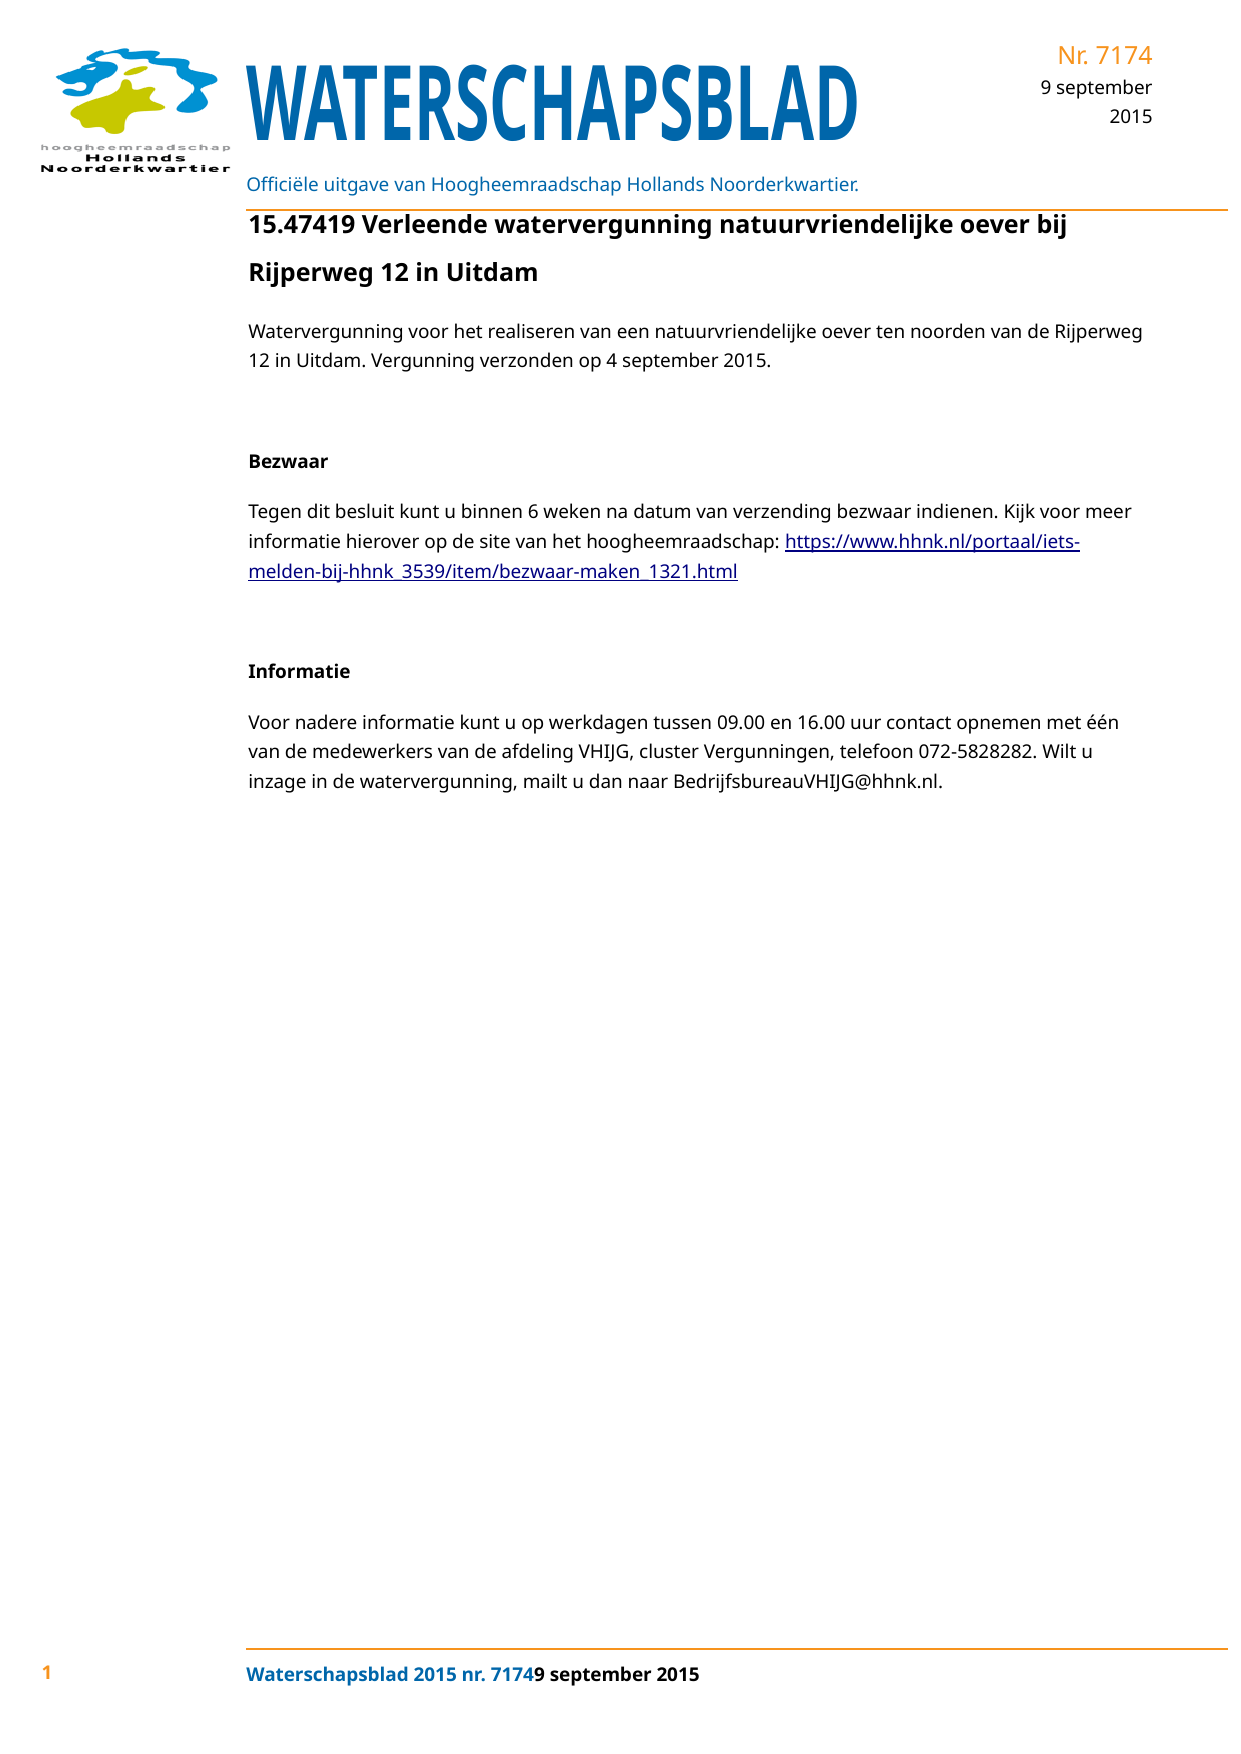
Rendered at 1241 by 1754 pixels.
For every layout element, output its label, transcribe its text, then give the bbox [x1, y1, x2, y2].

text Informatie [248, 659, 1152, 684]
text Tegen dit besluit kunt u binnen 6 weken na datum van verzending bezwaar indienen. Kijk voor meer informatie hierover op de site van het hoogheemraadschap: https://www.hhnk.nl/portaal/iets-melden-bij-hhnk_3539/item/bezwaar-maken_1321.html [248, 499, 1152, 584]
text Bezwaar [248, 448, 1152, 474]
picture [41, 47, 231, 172]
text Voor nadere informatie kunt u op werkdagen tussen 09.00 en 16.00 uur contact opnemen met één van de medewerkers van de afdeling VHIJG, cluster Vergunningen, telefoon 072-5828282. Wilt u inzage in de watervergunning, mailt u dan naar BedrijfsbureauVHIJG@hhnk.nl. [248, 709, 1152, 794]
text Watervergunning voor het realiseren van een natuurvriendelijke oever ten noorden van de Rijperweg 12 in Uitdam. Vergunning verzonden op 4 september 2015. [248, 318, 1152, 373]
text 15.47419 Verleende watervergunning natuurvriendelijke oever bij Rijperweg 12 in Uitdam [248, 211, 1152, 288]
